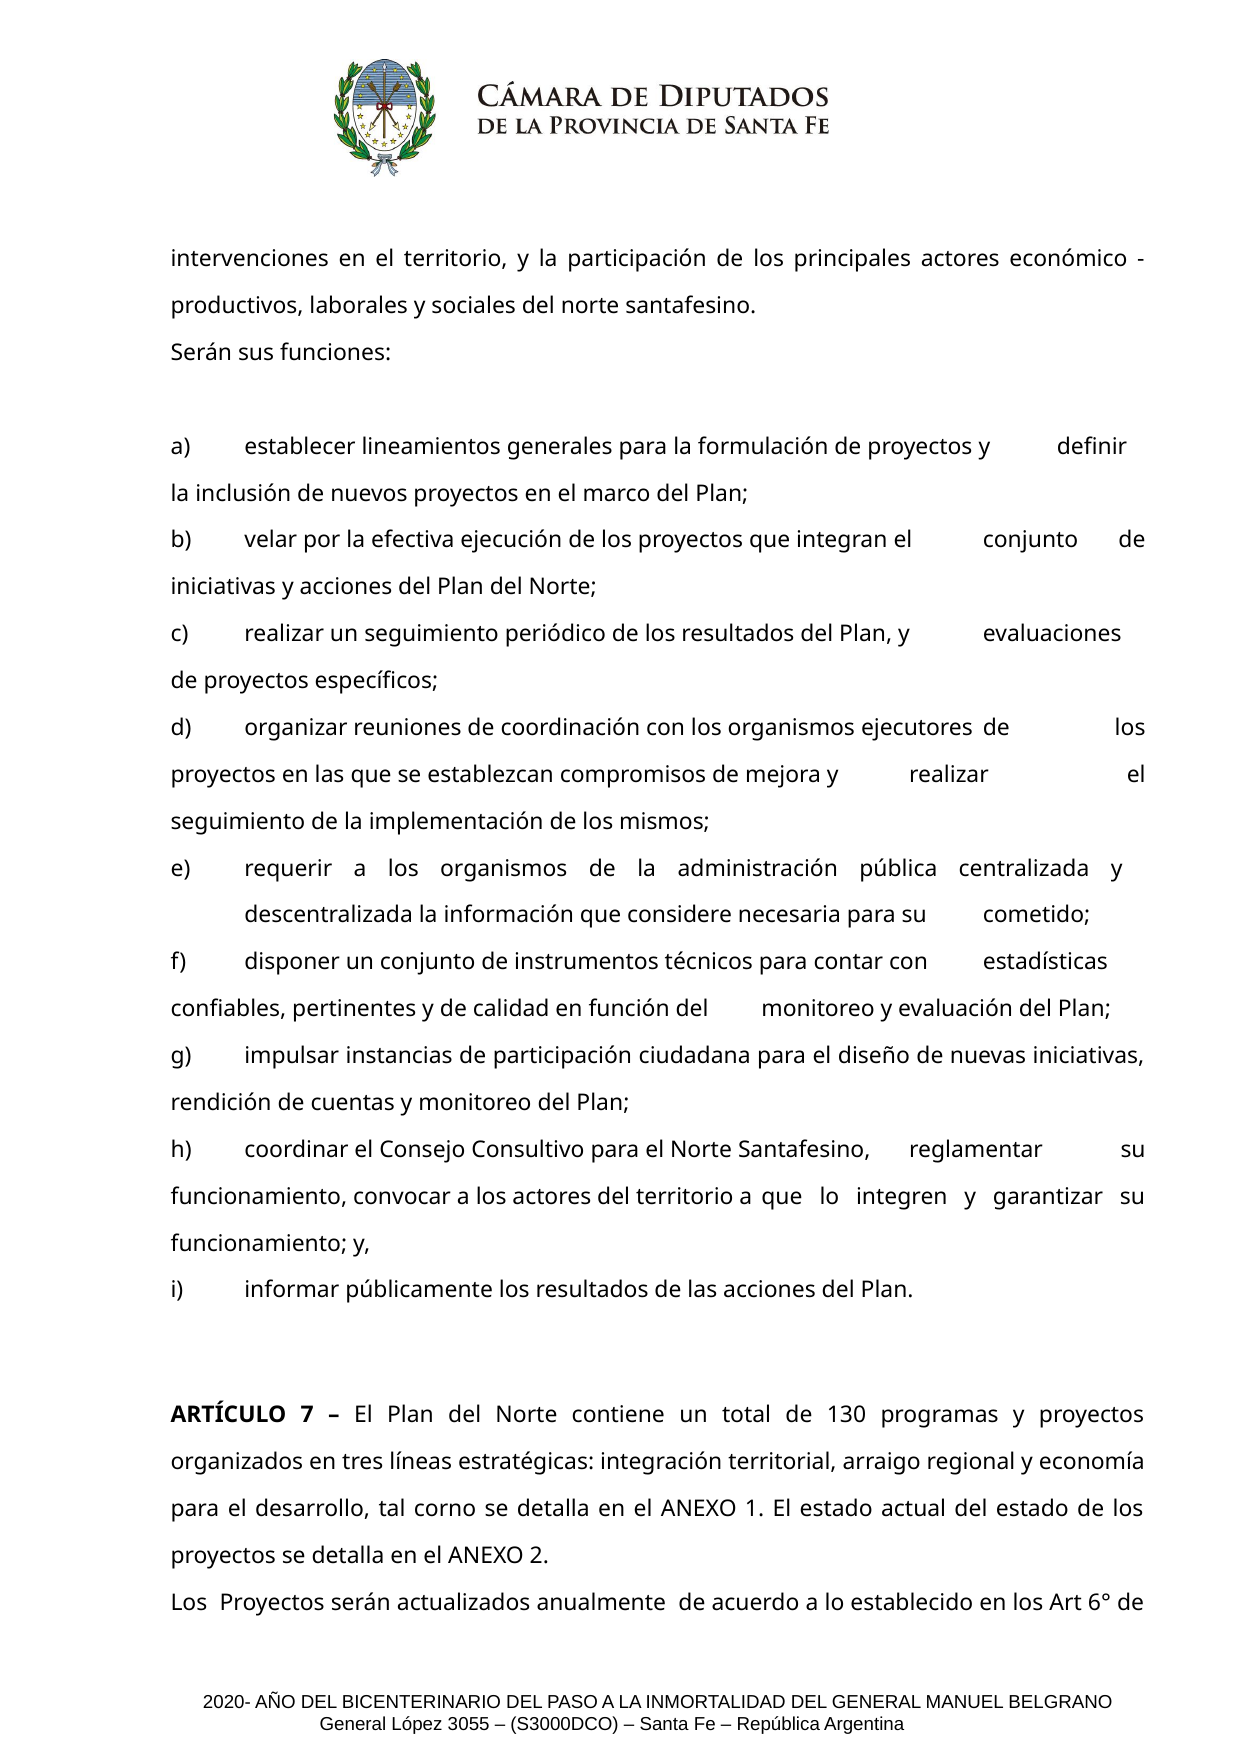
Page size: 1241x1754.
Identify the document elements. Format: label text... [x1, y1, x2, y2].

list realizar un seguimiento periódico de los resultados del Plan, y evaluaciones de proyectos específicos; [170, 617, 1145, 695]
list establecer lineamientos generales para la formulación de proyectos y definir la inclusión de nuevos proyectos en el marco del Plan; [170, 430, 1145, 508]
list organizar reuniones de coordinación con los organismos ejecutores de los proyectos en las que se establezcan compromisos de mejora y realizar el seguimiento de la implementación de los mismos; [170, 711, 1145, 836]
text Los Proyectos serán actualizados anualmente de acuerdo a lo establecido en los Art 6° de [170, 1586, 1145, 1617]
list coordinar el Consejo Consultivo para el Norte Santafesino, reglamentar su funcionamiento, convocar a los actores del territorio a que lo integren y garantizar su funcionamiento; y, [170, 1133, 1145, 1258]
text Serán sus funciones: [170, 336, 1145, 367]
list disponer un conjunto de instrumentos técnicos para contar con estadísticas confiables, pertinentes y de calidad en función del monitoreo y evaluación del Plan; [170, 945, 1145, 1023]
list requerir a los organismos de la administración pública centralizada y descentralizada la información que considere necesaria para su cometido; [170, 852, 1145, 930]
picture [333, 59, 829, 181]
text ARTÍCULO 7 – El Plan del Norte contiene un total de 130 programas y proyectos organizados en tres líneas estratégicas: integración territorial, arraigo regional y economía para el desarrollo, tal corno se detalla en el ANEXO 1. El estado actual del estado de los proyectos se detalla en el ANEXO 2. [170, 1398, 1145, 1570]
list velar por la efectiva ejecución de los proyectos que integran el conjunto de iniciativas y acciones del Plan del Norte; [170, 523, 1145, 602]
list impulsar instancias de participación ciudadana para el diseño de nuevas iniciativas, rendición de cuentas y monitoreo del Plan; [170, 1039, 1145, 1117]
text intervenciones en el territorio, y la participación de los principales actores económico - productivos, laborales y sociales del norte santafesino. [170, 242, 1145, 320]
list informar públicamente los resultados de las acciones del Plan. [170, 1273, 1145, 1305]
